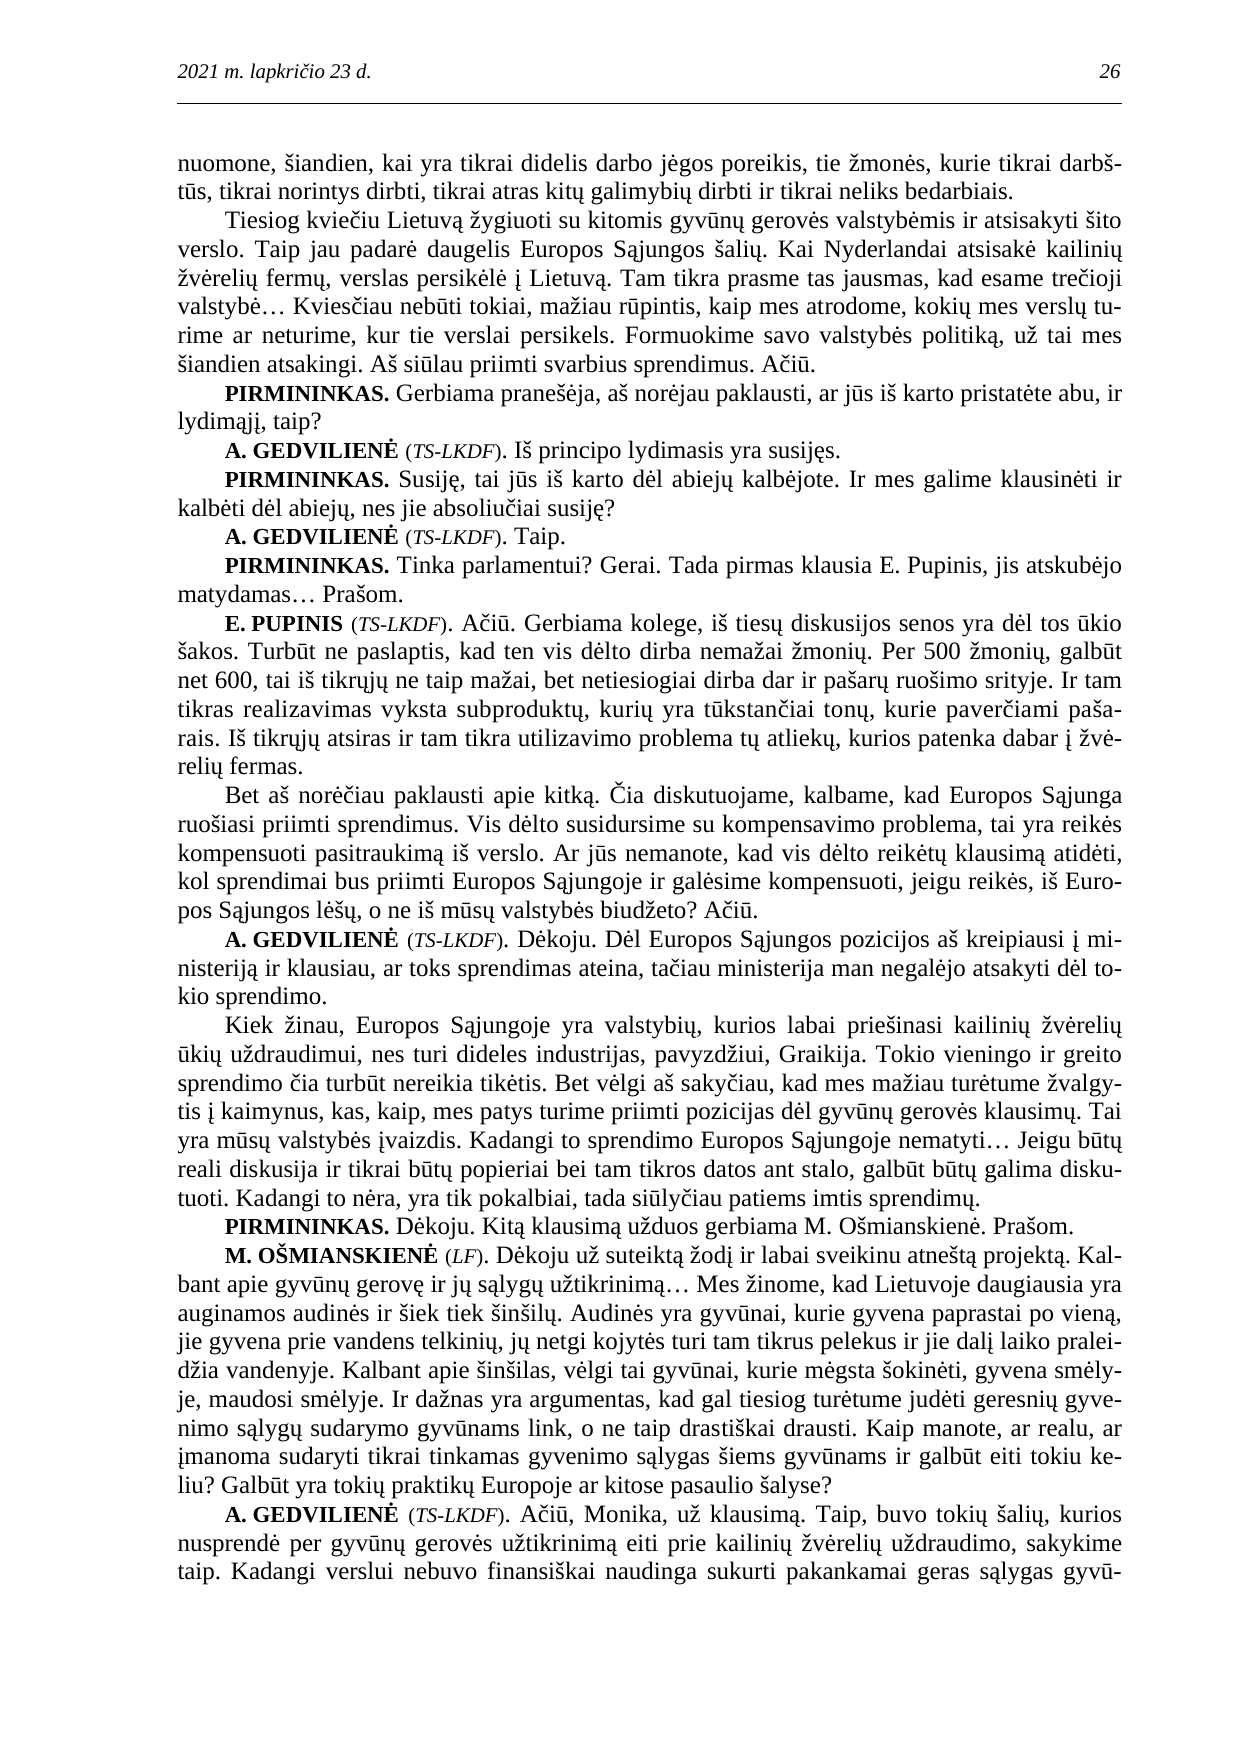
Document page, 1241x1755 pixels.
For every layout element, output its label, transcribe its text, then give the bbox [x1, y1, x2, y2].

text A. GEDVILIENĖ (TS-LKDF). Ačiū, Mo­ni­ka, už klau­si­mą. Taip, bu­vo to­kių ša­lių, ku­rios nu­spren­dė per gy­vū­nų ge­ro­vės už­tik­ri­ni­mą ei­ti prie kai­li­nių žvė­re­lių už­drau­di­mo, sa­ky­ki­me taip. Ka­dan­gi ver­slui ne­bu­vo fi­nan­siš­kai nau­din­ga su­kur­ti pa­kan­ka­mai ge­ras są­ly­gas gy­vū­ [177, 1499, 1122, 1585]
text A. GEDVILIENĖ (TS-LKDF). Iš prin­ci­po ly­di­ma­sis yra su­si­jęs. [177, 435, 1122, 464]
text E. PUPINIS (TS-LKDF). Ačiū. Ger­bia­ma ko­le­ge, iš tie­sų dis­ku­si­jos se­nos yra dėl tos ūkio ša­kos. Tur­būt ne pa­slap­tis, kad ten vis dėl­to dir­ba ne­ma­žai žmo­nių. Per 500 žmo­nių, gal­būt net 600, tai iš tik­rų­jų ne taip ma­žai, bet ne­tie­sio­giai dir­ba dar ir pa­ša­rų ruo­ši­mo sri­ty­je. Ir tam tik­ras re­a­li­za­vi­mas vyks­ta sub­pro­duk­tų, ku­rių yra tūks­tan­čiai to­nų, ku­rie pa­ver­čia­mi pa­ša­rais. Iš tik­rų­jų at­si­ras ir tam tik­ra uti­li­za­vi­mo pro­ble­ma tų at­lie­kų, ku­rios pa­ten­ka da­bar į žvė­re­lių fer­mas. [177, 608, 1122, 780]
text PIRMININKAS. Dė­ko­ju. Ki­tą klau­si­mą už­duos ger­bia­ma M. Oš­mians­kie­nė. Pra­šom. [177, 1211, 1122, 1240]
text Bet aš no­rė­čiau pa­klaus­ti apie kit­ką. Čia dis­ku­tuo­ja­me, kal­ba­me, kad Eu­ro­pos Są­jun­ga ruo­šia­si pri­im­ti spren­di­mus. Vis dėl­to su­si­dur­si­me su kom­pen­sa­vi­mo pro­ble­ma, tai yra rei­kės kom­pen­suo­ti pa­si­trau­ki­mą iš ver­slo. Ar jūs ne­ma­no­te, kad vis dėl­to rei­kė­tų klau­si­mą ati­dė­ti, kol spren­di­mai bus pri­im­ti Eu­ro­pos Są­jun­go­je ir ga­lė­si­me kom­pen­suo­ti, jei­gu rei­kės, iš Eu­ro­pos Są­jun­gos lė­šų, o ne iš mū­sų vals­ty­bės biu­dže­to? Ačiū. [177, 780, 1122, 924]
text Tie­siog kvie­čiu Lie­tu­vą žy­giuo­ti su ki­to­mis gy­vū­nų ge­ro­vės vals­ty­bė­mis ir at­si­sa­ky­ti ši­to ver­slo. Taip jau pa­da­rė dau­ge­lis Eu­ro­pos Są­jun­gos ša­lių. Kai Ny­der­lan­dai at­si­sa­kė kai­li­nių žvė­re­lių fer­mų, ver­slas per­si­kė­lė į Lie­tu­vą. Tam tik­ra pras­me tas jaus­mas, kad esa­me tre­čio­ji vals­ty­bė… Kvies­čiau ne­bū­ti to­kiai, ma­žiau rū­pin­tis, kaip mes at­ro­do­me, ko­kių mes ver­slų tu­ri­me ar ne­tu­ri­me, kur tie ver­slai per­si­kels. For­muo­ki­me sa­vo vals­ty­bės po­li­ti­ką, už tai mes šian­dien at­sa­kin­gi. Aš siū­lau pri­im­ti svar­bius spren­di­mus. Ačiū. [177, 205, 1122, 378]
text nuo­mo­ne, šian­dien, kai yra tik­rai di­de­lis dar­bo jė­gos po­rei­kis, tie žmo­nės, ku­rie tik­rai darbš­tūs, tik­rai no­rin­tys dirb­ti, tik­rai at­ras ki­tų ga­li­my­bių dirb­ti ir tik­rai ne­liks be­dar­biais. [177, 148, 1122, 205]
text A. GEDVILIENĖ (TS-LKDF). Taip. [177, 521, 1122, 550]
text PIRMININKAS. Ger­bia­ma pra­ne­šė­ja, aš no­rė­jau pa­klaus­ti, ar jūs iš kar­to pri­sta­tė­te abu, ir ly­di­mą­jį, taip? [177, 378, 1122, 435]
text Kiek ži­nau, Eu­ro­pos Są­jun­go­je yra vals­ty­bių, ku­rios la­bai prie­ši­na­si kai­li­nių žvė­re­lių ūkių už­drau­di­mui, nes tu­ri di­de­les in­dust­ri­jas, pa­vyz­džiui, Grai­ki­ja. To­kio vie­nin­go ir grei­to spren­di­mo čia tur­būt ne­rei­kia ti­kė­tis. Bet vėl­gi aš sa­ky­čiau, kad mes ma­žiau tu­rė­tu­me žval­gy­tis į kai­my­nus, kas, kaip, mes pa­tys tu­ri­me pri­im­ti po­zi­ci­jas dėl gy­vū­nų ge­ro­vės klau­si­mų. Tai yra mū­sų vals­ty­bės įvaiz­dis. Ka­dan­gi to spren­di­mo Eu­ro­pos Są­jun­go­je ne­ma­ty­ti… Jei­gu bū­tų re­a­li dis­ku­si­ja ir tik­rai bū­tų po­pie­riai bei tam tik­ros da­tos ant sta­lo, gal­būt bū­tų ga­li­ma dis­ku­tuo­ti. Ka­dan­gi to nė­ra, yra tik po­kal­biai, ta­da siū­ly­čiau pa­tiems im­tis spren­di­mų. [177, 1010, 1122, 1211]
text PIRMININKAS. Su­si­ję, tai jūs iš kar­to dėl abie­jų kal­bė­jo­te. Ir mes ga­li­me klau­si­nė­ti ir kal­bė­ti dėl abie­jų, nes jie ab­so­liu­čiai su­si­ję? [177, 464, 1122, 521]
text A. GEDVILIENĖ (TS-LKDF). Dė­ko­ju. Dėl Eu­ro­pos Są­jun­gos po­zi­ci­jos aš krei­piau­si į mi­nis­te­ri­ją ir klau­siau, ar toks spren­di­mas at­ei­na, ta­čiau mi­nis­te­ri­ja man ne­ga­lė­jo at­sa­ky­ti dėl to­kio spren­di­mo. [177, 924, 1122, 1010]
text PIRMININKAS. Tin­ka par­la­men­tui? Ge­rai. Ta­da pir­mas klau­sia E. Pu­pi­nis, jis at­sku­bė­jo ma­ty­da­mas… Pra­šom. [177, 550, 1122, 608]
text M. OŠMIANSKIENĖ (LF). Dė­ko­ju už su­teik­tą žo­dį ir la­bai svei­ki­nu at­neš­tą pro­jek­tą. Kal­bant apie gy­vū­nų ge­ro­vę ir jų są­ly­gų už­tik­ri­ni­mą… Mes ži­no­me, kad Lie­tu­vo­je dau­giau­sia yra au­gi­na­mos au­di­nės ir šiek tiek šin­ši­lų. Au­di­nės yra gy­vū­nai, ku­rie gy­ve­na pa­pras­tai po vie­ną, jie gy­ve­na prie van­dens tel­ki­nių, jų net­gi ko­jy­tės tu­ri tam tik­rus pe­le­kus ir jie da­lį lai­ko pra­lei­džia van­de­ny­je. Kal­bant apie šin­ši­las, vėl­gi tai gy­vū­nai, ku­rie mėgs­ta šo­ki­nė­ti, gy­ve­na smė­ly­je, mau­do­si smė­ly­je. Ir daž­nas yra ar­gu­men­tas, kad gal tie­siog tu­rė­tu­me ju­dė­ti ge­res­nių gy­ve­ni­mo są­ly­gų su­da­ry­mo gy­vū­nams link, o ne taip dras­tiš­kai draus­ti. Kaip ma­no­te, ar re­a­lu, ar įma­no­ma su­da­ry­ti tik­rai tin­ka­mas gy­ve­ni­mo są­ly­gas šiems gy­vū­nams ir gal­būt ei­ti to­kiu ke­liu? Gal­būt yra to­kių prak­ti­kų Eu­ro­po­je ar ki­to­se pa­sau­lio ša­ly­se? [177, 1240, 1122, 1499]
